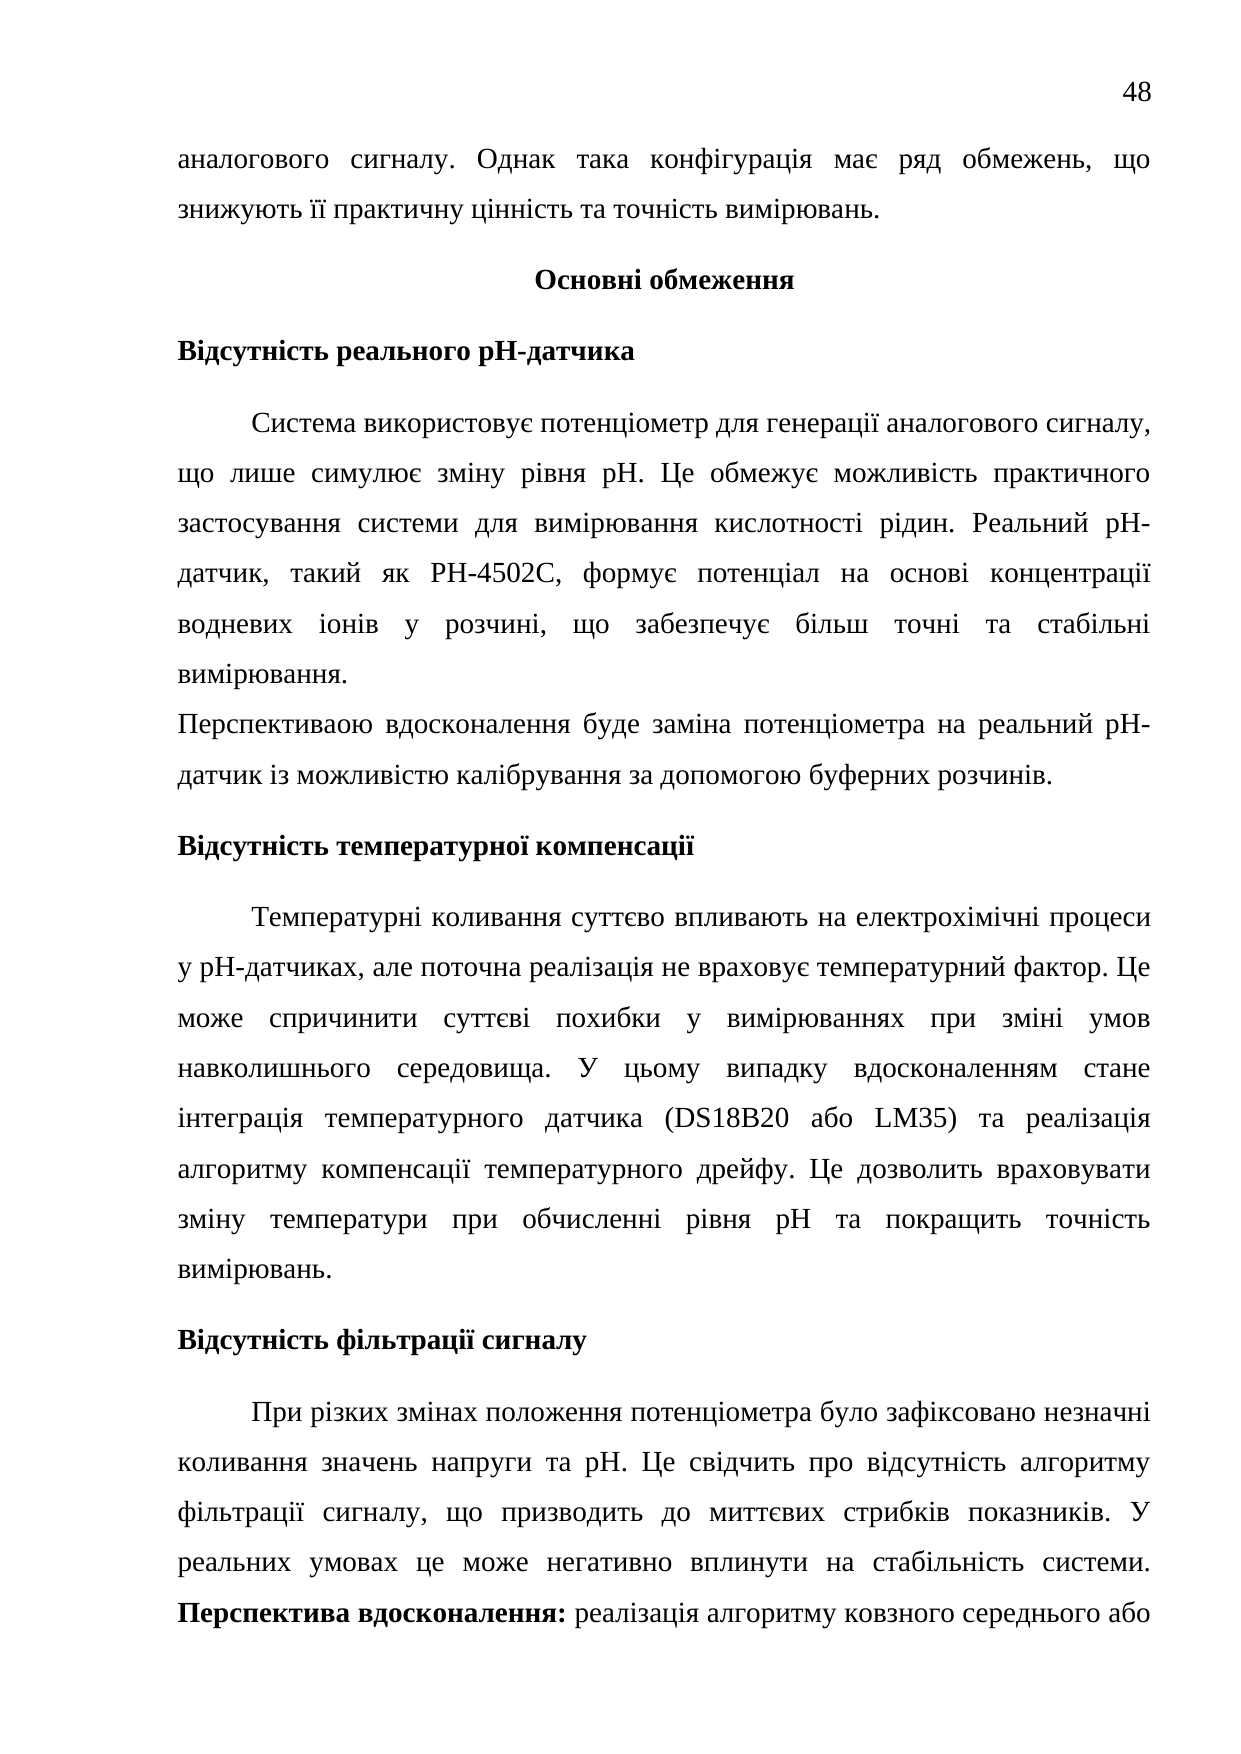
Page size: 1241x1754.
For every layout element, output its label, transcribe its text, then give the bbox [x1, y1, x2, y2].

text Температурні коливання суттєво впливають на електрохімічні процеси у pH-датчиках, але поточна реалізація не враховує температурний фактор. Це може спричинити суттєві похибки у вимірюваннях при зміні умов навколишнього середовища. У цьому випадку вдосконаленням стане інтеграція температурного датчика (DS18B20 або LM35) та реалізація алгоритму компенсації температурного дрейфу. Це дозволить враховувати зміну температури при обчисленні рівня pH та покращить точність вимірювань. [177, 899, 1152, 1285]
text Відсутність фільтрації сигналу [177, 1322, 1152, 1356]
text Основні обмеження [177, 262, 1152, 296]
text При різких змінах положення потенціометра було зафіксовано незначні коливання значень напруги та pH. Це свідчить про відсутність алгоритму фільтрації сигналу, що призводить до миттєвих стрибків показників. У реальних умовах це може негативно вплинути на стабільність системи. Перспектива вдосконалення: реалізація алгоритму ковзного середнього або [177, 1394, 1152, 1628]
text Відсутність реального pH-датчика [177, 333, 1152, 367]
text Система використовує потенціометр для генерації аналогового сигналу, що лише симулює зміну рівня pH. Це обмежує можливість практичного застосування системи для вимірювання кислотності рідин. Реальний pH-датчик, такий як PH-4502C, формує потенціал на основі концентрації водневих іонів у розчині, що забезпечує більш точні та стабільні вимірювання. Перспективаою вдосконалення буде заміна потенціометра на реальний pH-датчик із можливістю калібрування за допомогою буферних розчинів. [177, 405, 1152, 790]
text Відсутність температурної компенсації [177, 828, 1152, 862]
text аналогового сигналу. Однак така конфігурація має ряд обмежень, що знижують її практичну цінність та точність вимірювань. [177, 141, 1152, 225]
